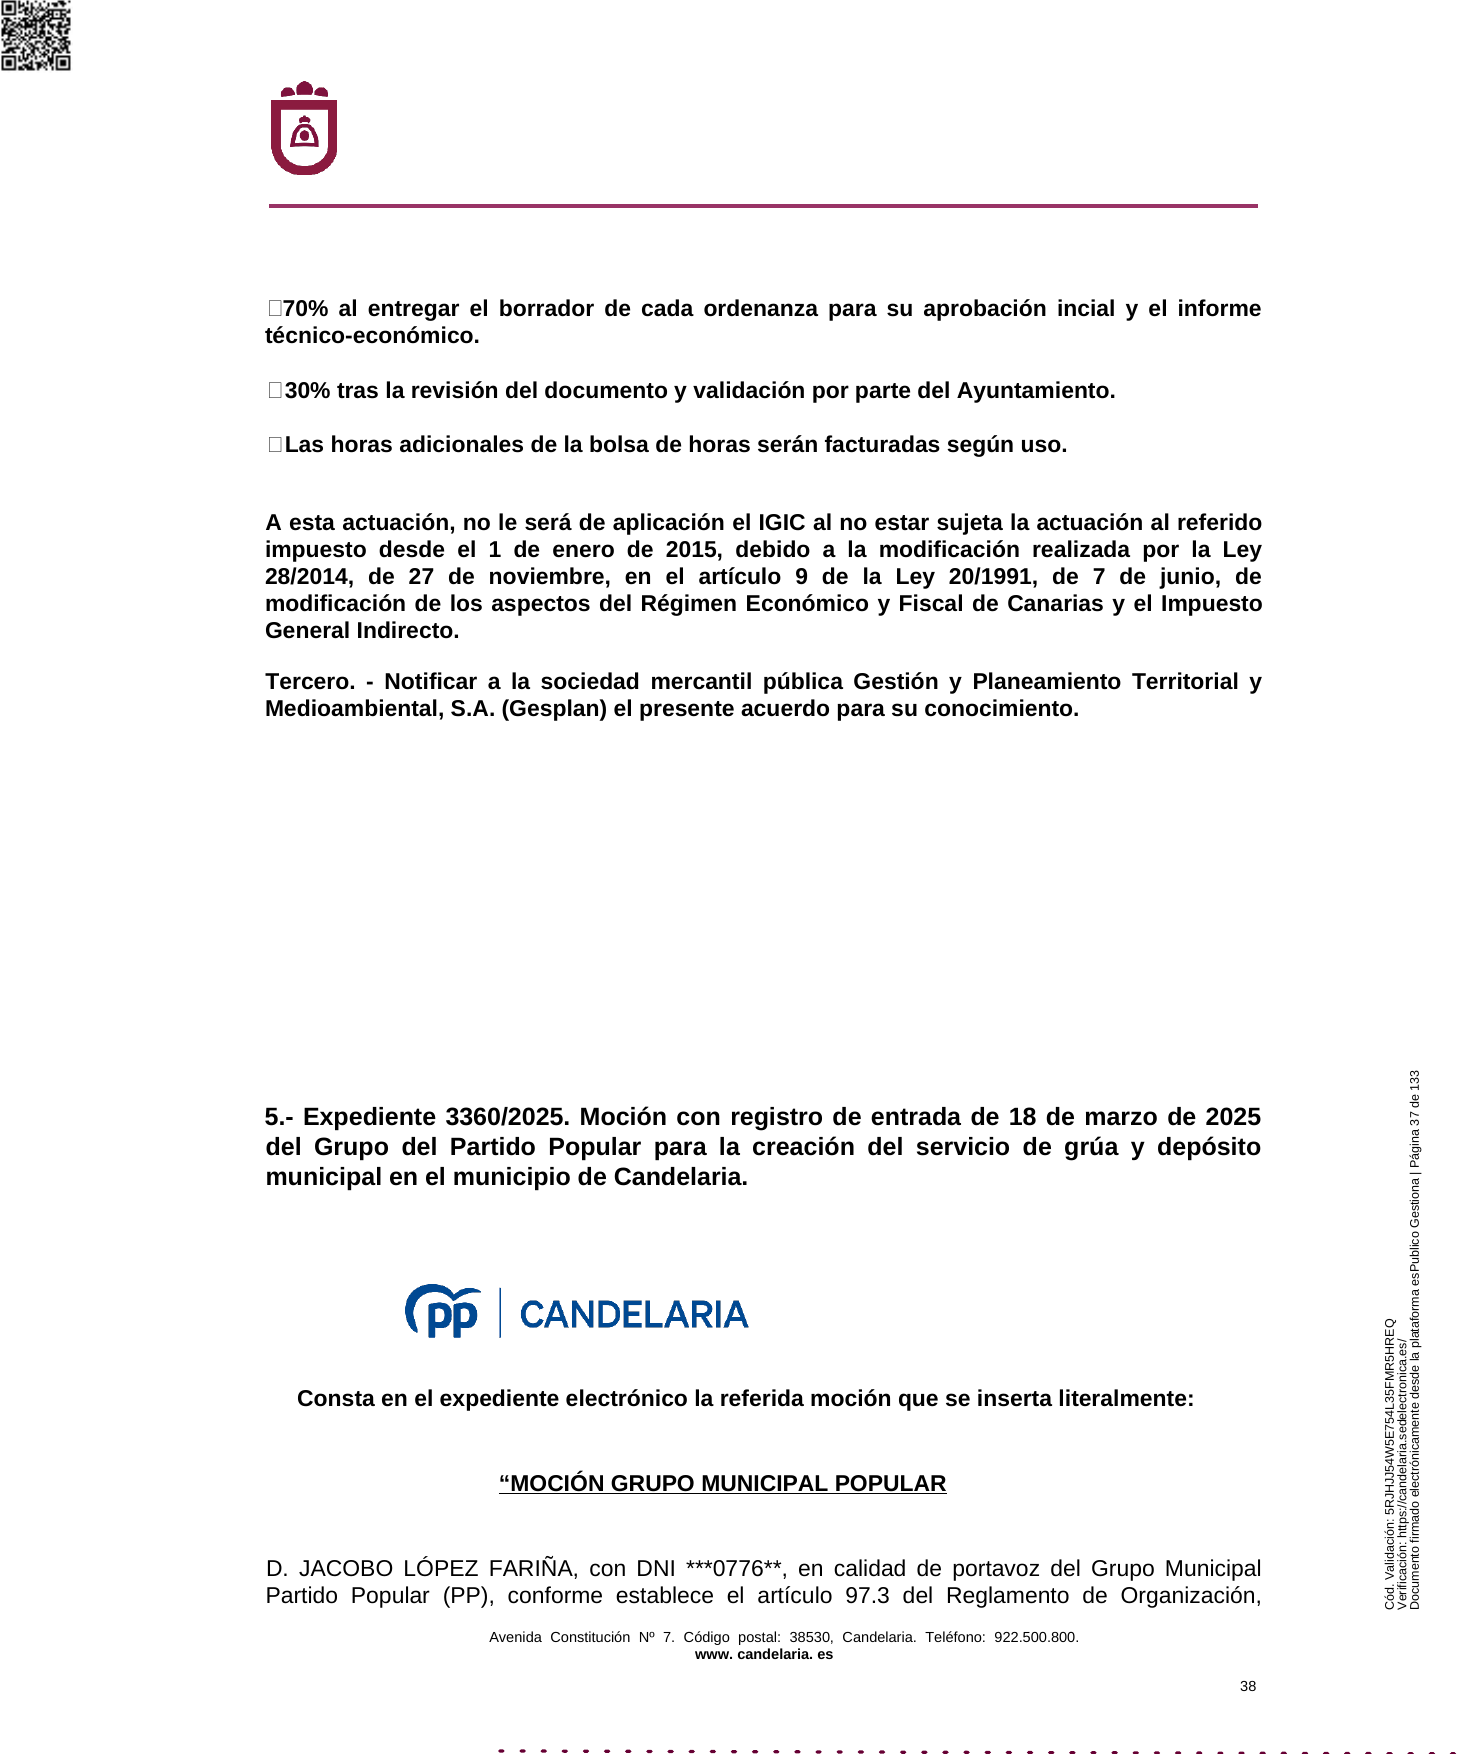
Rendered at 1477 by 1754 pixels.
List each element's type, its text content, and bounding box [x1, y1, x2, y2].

text A esta actuación, no le será de aplicación el IGIC al no estar sujeta la actuación al referido impuesto desde el 1 de enero de 2015, debido a la modificación realizada por la Ley 28/2014, de 27 de noviembre, en el artículo 9 de la Ley 20/1991, de 7 de junio, de modificación de los aspectos del Régimen Económico y Fiscal de Canarias y el Impuesto General Indirecto. [265, 509, 1263, 644]
text 30% tras la revisión del documento y validación por parte del Ayuntamiento. [284, 377, 1263, 403]
text Tercero. - Notificar a la sociedad mercantil pública Gestión y Planeamiento Territorial y Medioambiental, S.A. (Gesplan) el presente acuerdo para su conocimiento. [265, 668, 1263, 722]
text Consta en el expediente electrónico la referida moción que se inserta literalmente: [265, 1385, 1263, 1412]
text “MOCIÓN GRUPO MUNICIPAL POPULAR [499, 1470, 1269, 1496]
text 70% al entregar el borrador de cada ordenanza para su aprobación incial y el informe técnico-económico. [265, 294, 1263, 348]
text Las horas adicionales de la bolsa de horas serán facturadas según uso. [284, 431, 1263, 457]
text D. JACOBO LÓPEZ FARIÑA, con DNI ***0776**, en calidad de portavoz del Grupo Municipal Partido Popular (PP), conforme establece el artículo 97.3 del Reglamento de Organización, [265, 1555, 1263, 1609]
text 5.- Expediente 3360/2025. Moción con registro de entrada de 18 de marzo de 2025 del Grupo del Partido Popular para la creación del servicio de grúa y depósito municipal en el municipio de Candelaria. [264, 1102, 1263, 1191]
